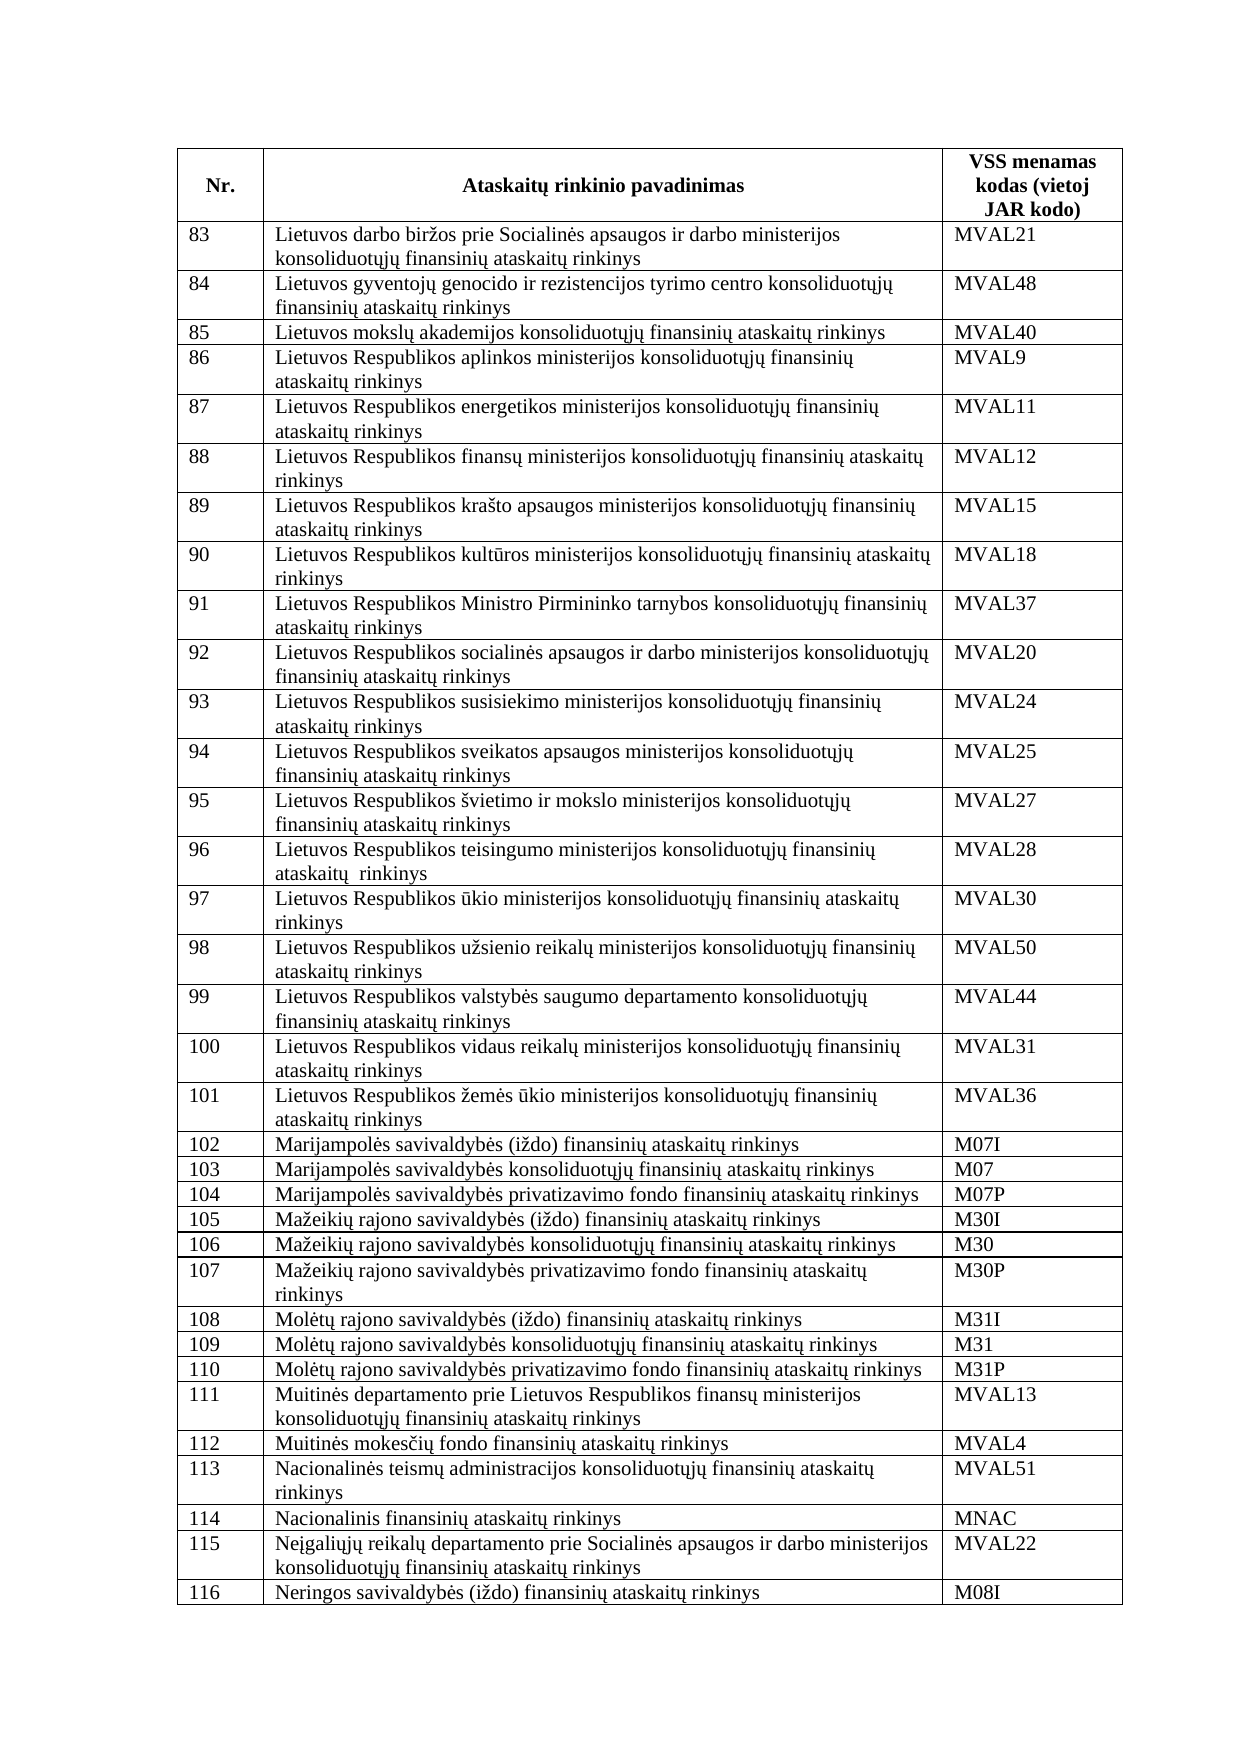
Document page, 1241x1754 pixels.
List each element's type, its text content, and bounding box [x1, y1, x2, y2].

table_cell Marijampolės savivaldybės privatizavimo fondo finansinių ataskaitų rinkinys [264, 1182, 942, 1206]
table_cell M08I [943, 1580, 1122, 1604]
table_cell 98 [178, 935, 263, 983]
table_cell 101 [178, 1083, 263, 1131]
table_cell M30 [943, 1233, 1122, 1256]
table_cell 99 [178, 985, 263, 1033]
table_cell 95 [178, 788, 263, 836]
table_cell Lietuvos Respublikos žemės ūkio ministerijos konsoliduotųjų finansinių ataskaitų rinkinys [264, 1083, 942, 1131]
table_cell MVAL27 [943, 788, 1122, 836]
table_cell Muitinės mokesčių fondo finansinių ataskaitų rinkinys [264, 1431, 942, 1455]
table_cell Lietuvos Respublikos krašto apsaugos ministerijos konsoliduotųjų finansinių ataskaitų rinkinys [264, 493, 942, 541]
table_cell Marijampolės savivaldybės (iždo) finansinių ataskaitų rinkinys [264, 1132, 942, 1156]
table_cell MVAL51 [943, 1456, 1122, 1504]
table_cell Mažeikių rajono savivaldybės (iždo) finansinių ataskaitų rinkinys [264, 1207, 942, 1231]
table_cell MVAL30 [943, 886, 1122, 934]
table_cell 114 [178, 1505, 263, 1529]
table_cell MNAC [943, 1505, 1122, 1529]
table_cell 90 [178, 542, 263, 590]
table_cell Mažeikių rajono savivaldybės privatizavimo fondo finansinių ataskaitų rinkinys [264, 1258, 942, 1306]
table_cell MVAL37 [943, 591, 1122, 639]
table_cell Lietuvos Respublikos teisingumo ministerijos konsoliduotųjų finansinių ataskaitų rinkinys [264, 837, 942, 885]
table_cell Lietuvos Respublikos finansų ministerijos konsoliduotųjų finansinių ataskaitų rinkinys [264, 444, 942, 492]
table_cell MVAL24 [943, 690, 1122, 738]
table_cell 112 [178, 1431, 263, 1455]
table_cell 102 [178, 1132, 263, 1156]
table_cell Lietuvos Respublikos susisiekimo ministerijos konsoliduotųjų finansinių ataskaitų rinkinys [264, 690, 942, 738]
table_cell Lietuvos gyventojų genocido ir rezistencijos tyrimo centro konsoliduotųjų finansinių ataskaitų rinkinys [264, 271, 942, 319]
table_cell 83 [178, 222, 263, 270]
table_cell MVAL48 [943, 271, 1122, 319]
table_cell Lietuvos Respublikos švietimo ir mokslo ministerijos konsoliduotųjų finansinių ataskaitų rinkinys [264, 788, 942, 836]
table_cell M07P [943, 1182, 1122, 1206]
table_cell 92 [178, 640, 263, 688]
table_cell MVAL12 [943, 444, 1122, 492]
table_cell 88 [178, 444, 263, 492]
table_cell Lietuvos Respublikos kultūros ministerijos konsoliduotųjų finansinių ataskaitų rinkinys [264, 542, 942, 590]
table_cell M30P [943, 1258, 1122, 1306]
table_cell MVAL22 [943, 1531, 1122, 1579]
table_cell Molėtų rajono savivaldybės (iždo) finansinių ataskaitų rinkinys [264, 1307, 942, 1331]
table_cell Marijampolės savivaldybės konsoliduotųjų finansinių ataskaitų rinkinys [264, 1157, 942, 1181]
table_cell M31I [943, 1307, 1122, 1331]
table_cell MVAL18 [943, 542, 1122, 590]
table_cell M30I [943, 1207, 1122, 1231]
table_header Nr. [178, 149, 263, 221]
table_cell MVAL36 [943, 1083, 1122, 1131]
table_header Ataskaitų rinkinio pavadinimas [264, 149, 942, 221]
table_cell 93 [178, 690, 263, 738]
table_cell 103 [178, 1157, 263, 1181]
table_cell MVAL13 [943, 1382, 1122, 1430]
table_cell 97 [178, 886, 263, 934]
table_cell MVAL44 [943, 985, 1122, 1033]
table_cell 104 [178, 1182, 263, 1206]
table_cell Lietuvos Respublikos socialinės apsaugos ir darbo ministerijos konsoliduotųjų finansinių ataskaitų rinkinys [264, 640, 942, 688]
table_cell Lietuvos Respublikos vidaus reikalų ministerijos konsoliduotųjų finansinių ataskaitų rinkinys [264, 1034, 942, 1082]
table_cell Mažeikių rajono savivaldybės konsoliduotųjų finansinių ataskaitų rinkinys [264, 1233, 942, 1256]
table_cell Lietuvos Respublikos aplinkos ministerijos konsoliduotųjų finansinių ataskaitų rinkinys [264, 345, 942, 393]
table_cell 108 [178, 1307, 263, 1331]
table_cell Molėtų rajono savivaldybės konsoliduotųjų finansinių ataskaitų rinkinys [264, 1332, 942, 1356]
table_cell 100 [178, 1034, 263, 1082]
table_cell 105 [178, 1207, 263, 1231]
table_cell Neįgaliųjų reikalų departamento prie Socialinės apsaugos ir darbo ministerijos konsoliduotųjų finansinių ataskaitų rinkinys [264, 1531, 942, 1579]
table_cell 91 [178, 591, 263, 639]
table_cell MVAL15 [943, 493, 1122, 541]
table_cell Nacionalinės teismų administracijos konsoliduotųjų finansinių ataskaitų rinkinys [264, 1456, 942, 1504]
table_cell M07 [943, 1157, 1122, 1181]
table_cell 107 [178, 1258, 263, 1306]
table_cell Lietuvos mokslų akademijos konsoliduotųjų finansinių ataskaitų rinkinys [264, 320, 942, 344]
table_cell Nacionalinis finansinių ataskaitų rinkinys [264, 1505, 942, 1529]
table_cell M31 [943, 1332, 1122, 1356]
table_cell Lietuvos darbo biržos prie Socialinės apsaugos ir darbo ministerijos konsoliduotųjų finansinių ataskaitų rinkinys [264, 222, 942, 270]
table_cell 89 [178, 493, 263, 541]
table_cell 87 [178, 395, 263, 443]
table_cell MVAL9 [943, 345, 1122, 393]
table_cell Lietuvos Respublikos užsienio reikalų ministerijos konsoliduotųjų finansinių ataskaitų rinkinys [264, 935, 942, 983]
table_cell Lietuvos Respublikos ūkio ministerijos konsoliduotųjų finansinių ataskaitų rinkinys [264, 886, 942, 934]
table_cell 86 [178, 345, 263, 393]
table_cell MVAL28 [943, 837, 1122, 885]
table_cell 85 [178, 320, 263, 344]
table_cell Lietuvos Respublikos energetikos ministerijos konsoliduotųjų finansinių ataskaitų rinkinys [264, 395, 942, 443]
table_cell MVAL40 [943, 320, 1122, 344]
table_cell Lietuvos Respublikos valstybės saugumo departamento konsoliduotųjų finansinių ataskaitų rinkinys [264, 985, 942, 1033]
table_cell 96 [178, 837, 263, 885]
table_cell Lietuvos Respublikos Ministro Pirmininko tarnybos konsoliduotųjų finansinių ataskaitų rinkinys [264, 591, 942, 639]
table_cell 84 [178, 271, 263, 319]
table_cell 115 [178, 1531, 263, 1579]
table_cell MVAL20 [943, 640, 1122, 688]
table_cell MVAL25 [943, 739, 1122, 787]
table_cell MVAL50 [943, 935, 1122, 983]
table_cell Neringos savivaldybės (iždo) finansinių ataskaitų rinkinys [264, 1580, 942, 1604]
table_cell MVAL11 [943, 395, 1122, 443]
table_cell 113 [178, 1456, 263, 1504]
table_cell M07I [943, 1132, 1122, 1156]
table_cell 94 [178, 739, 263, 787]
table_cell 106 [178, 1233, 263, 1256]
table_cell MVAL31 [943, 1034, 1122, 1082]
table_cell 109 [178, 1332, 263, 1356]
table_cell MVAL21 [943, 222, 1122, 270]
table_cell 111 [178, 1382, 263, 1430]
table_cell 110 [178, 1357, 263, 1381]
table_cell Muitinės departamento prie Lietuvos Respublikos finansų ministerijos konsoliduotųjų finansinių ataskaitų rinkinys [264, 1382, 942, 1430]
table_header VSS menamas kodas (vietoj JAR kodo) [943, 149, 1122, 221]
table_cell Molėtų rajono savivaldybės privatizavimo fondo finansinių ataskaitų rinkinys [264, 1357, 942, 1381]
table_cell MVAL4 [943, 1431, 1122, 1455]
table_cell M31P [943, 1357, 1122, 1381]
table_cell Lietuvos Respublikos sveikatos apsaugos ministerijos konsoliduotųjų finansinių ataskaitų rinkinys [264, 739, 942, 787]
table_cell 116 [178, 1580, 263, 1604]
